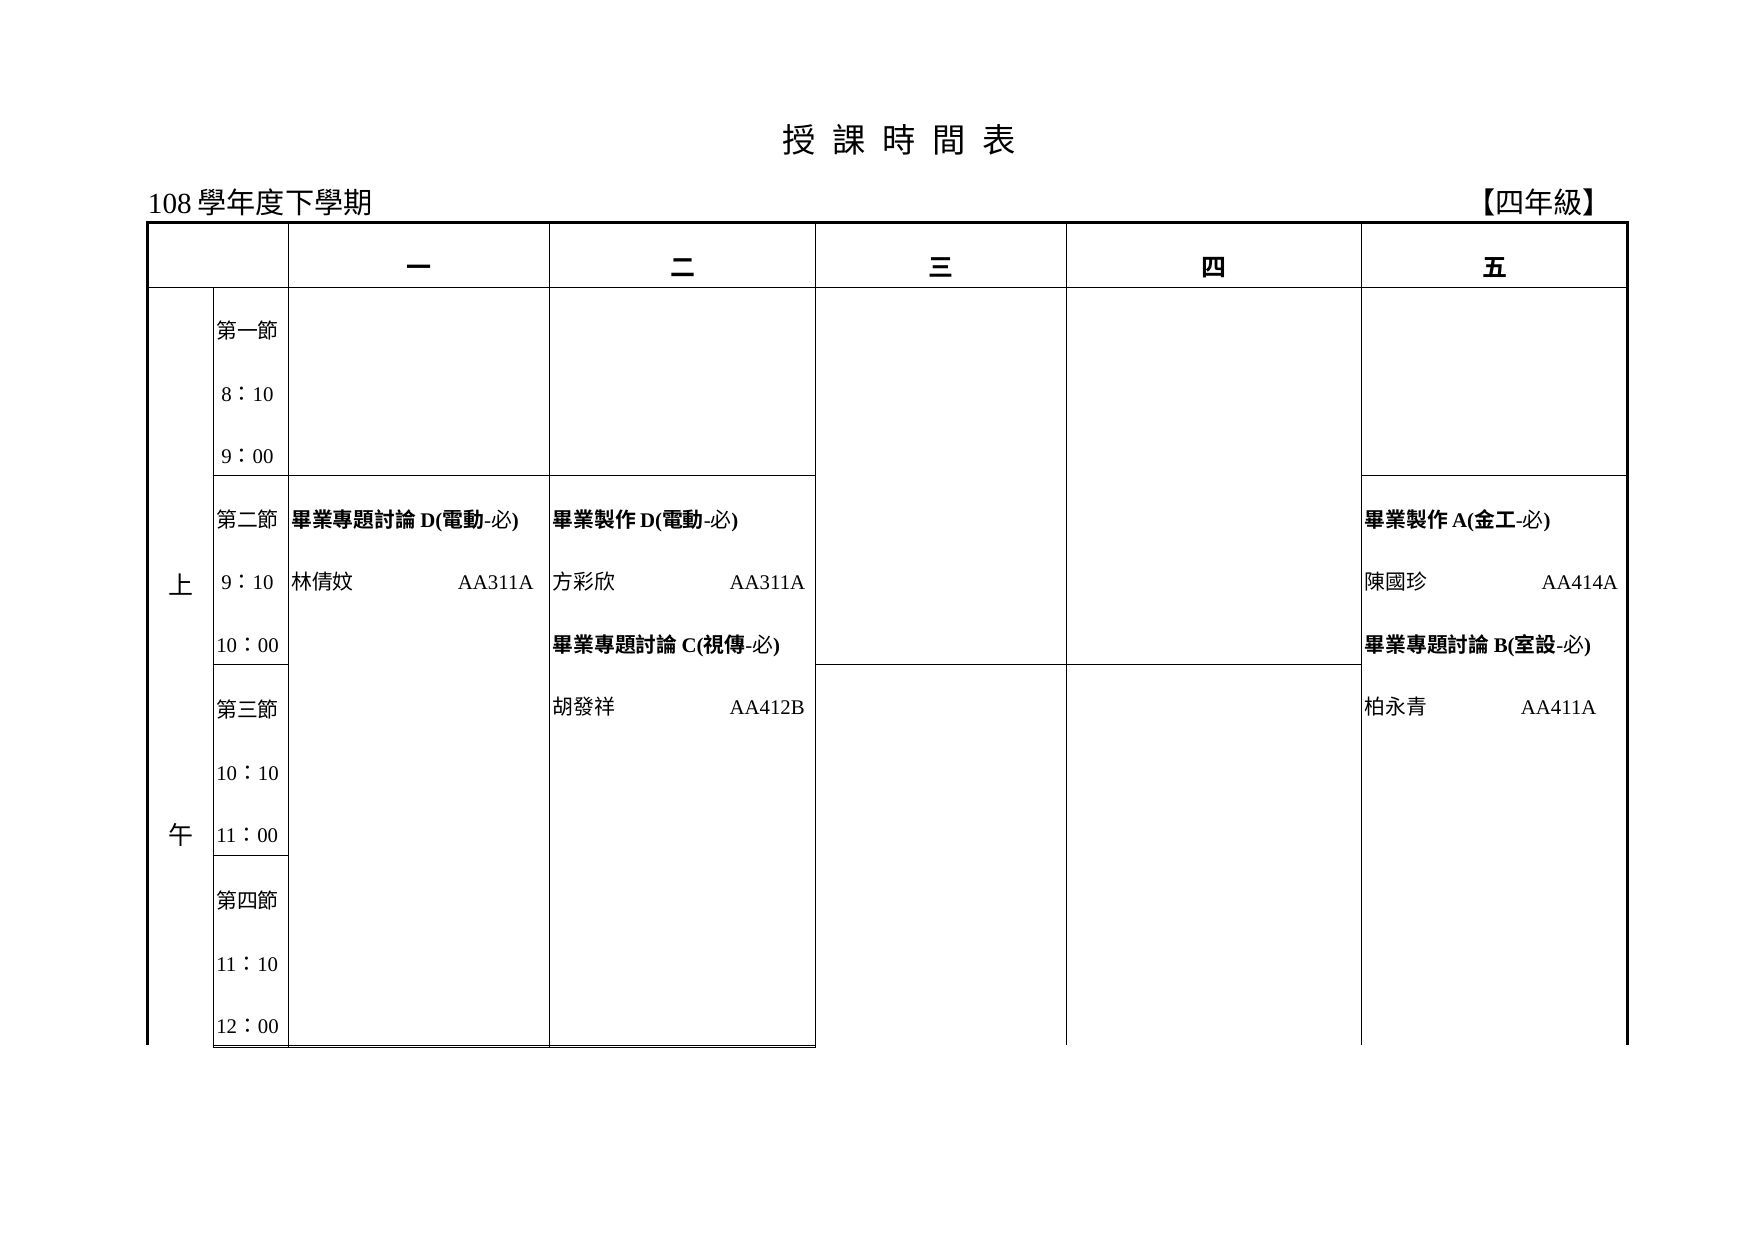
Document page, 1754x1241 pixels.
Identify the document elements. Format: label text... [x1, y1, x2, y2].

table_cell [1362, 288, 1626, 475]
table_cell [550, 288, 815, 475]
table_cell 第三節 10：10 11：00 [214, 665, 288, 854]
table_header 四 [1067, 224, 1361, 287]
table_cell [816, 288, 1066, 664]
table_header 五 [1362, 224, 1626, 287]
table_cell 畢業製作A(金工-必) 陳國珍 AA414A 畢業專題討論B(室設-必) 柏永青 AA411A [1362, 476, 1626, 1045]
table_cell 第四節 11：10 12：00 [214, 856, 288, 1045]
table_cell [289, 288, 549, 475]
table_cell [1067, 288, 1361, 664]
table_header 二 [550, 224, 815, 287]
table_cell 畢業製作D(電動-必) 方彩欣 AA311A 畢業專題討論C(視傳-必) 胡發祥 AA412B [550, 476, 815, 1045]
text 108學年度下學期 【四年級】 [148, 159, 1650, 221]
table_cell 上 午 [149, 288, 213, 1045]
table_cell [1067, 665, 1361, 1045]
table_header 一 [289, 224, 549, 287]
table_header [149, 224, 288, 287]
table_cell 第一節 8：10 9：00 [214, 288, 288, 475]
table_cell 畢業專題討論D(電動-必) 林倩妏 AA311A [289, 476, 549, 1045]
text 授 課 時 間 表 [148, 96, 1650, 159]
table_cell [816, 665, 1066, 1045]
table_cell 第二節 9：10 10：00 [214, 476, 288, 664]
table_header 三 [816, 224, 1066, 287]
